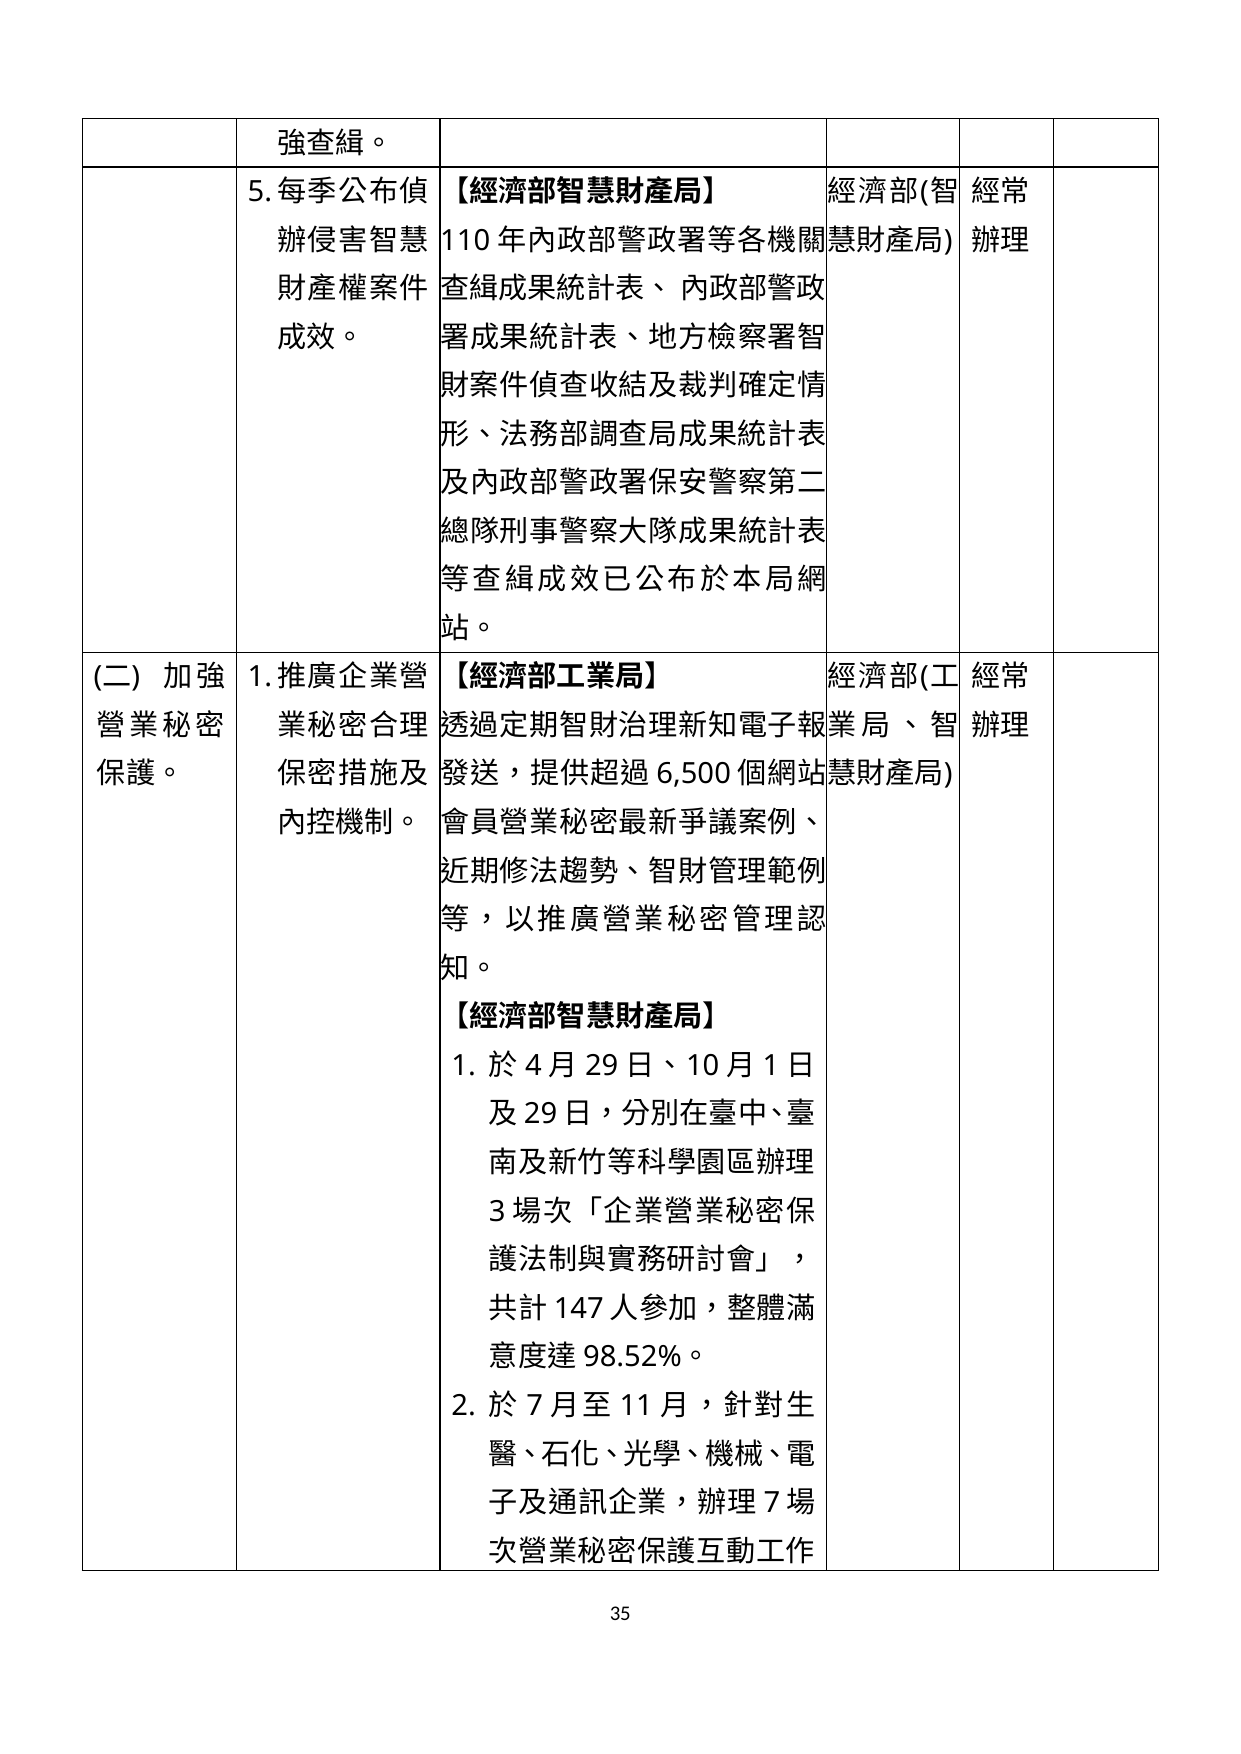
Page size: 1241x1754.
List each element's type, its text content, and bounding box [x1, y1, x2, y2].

table_cell 每季公布偵辦侵害智慧財產權案件成效。 [237, 168, 439, 652]
table_cell 經濟部(工業局、智慧財產局) [827, 653, 959, 1570]
table_cell 加強營業秘密保護。 [83, 653, 236, 1570]
table_cell 【經濟部智慧財產局】 110年內政部警政署等各機關查緝成果統計表、 內政部警政署成果統計表、地方檢察署智財案件偵查收結及裁判確定情形、法務部調查局成果統計表及內政部警政署保安警察第二總隊刑事警察大隊成果統計表等查緝成效已公布於本局網站。 [441, 168, 826, 652]
table_cell [827, 119, 959, 166]
table_cell [83, 168, 236, 652]
table_cell 經濟部(智慧財產局) [827, 168, 959, 652]
table_cell 經常辦理 [960, 653, 1053, 1570]
table_cell [1054, 119, 1158, 166]
table_cell 推廣企業營業秘密合理保密措施及內控機制。 [237, 653, 439, 1570]
table_cell [1054, 653, 1158, 1570]
table_cell 強查緝。 [237, 119, 439, 166]
table_cell 經常辦理 [960, 168, 1053, 652]
table_cell [960, 119, 1053, 166]
table_cell [441, 119, 826, 166]
table_cell 【經濟部工業局】 透過定期智財治理新知電子報發送，提供超過6,500個網站會員營業秘密最新爭議案例、近期修法趨勢、智財管理範例等，以推廣營業秘密管理認知。 【經濟部智慧財產局】 於4月29日、10月1日及29日，分別在臺中、臺南及新竹等科學園區辦理3場次「企業營業秘密保護法制與實務研討會」，共計147人參加，整體滿意度達 98.52%。 於7月至11月，針對生醫、石化、光學、機械、電子及通訊企業，辦理7場次營業秘密保護互動工作 [441, 653, 826, 1570]
table_cell [1054, 168, 1158, 652]
